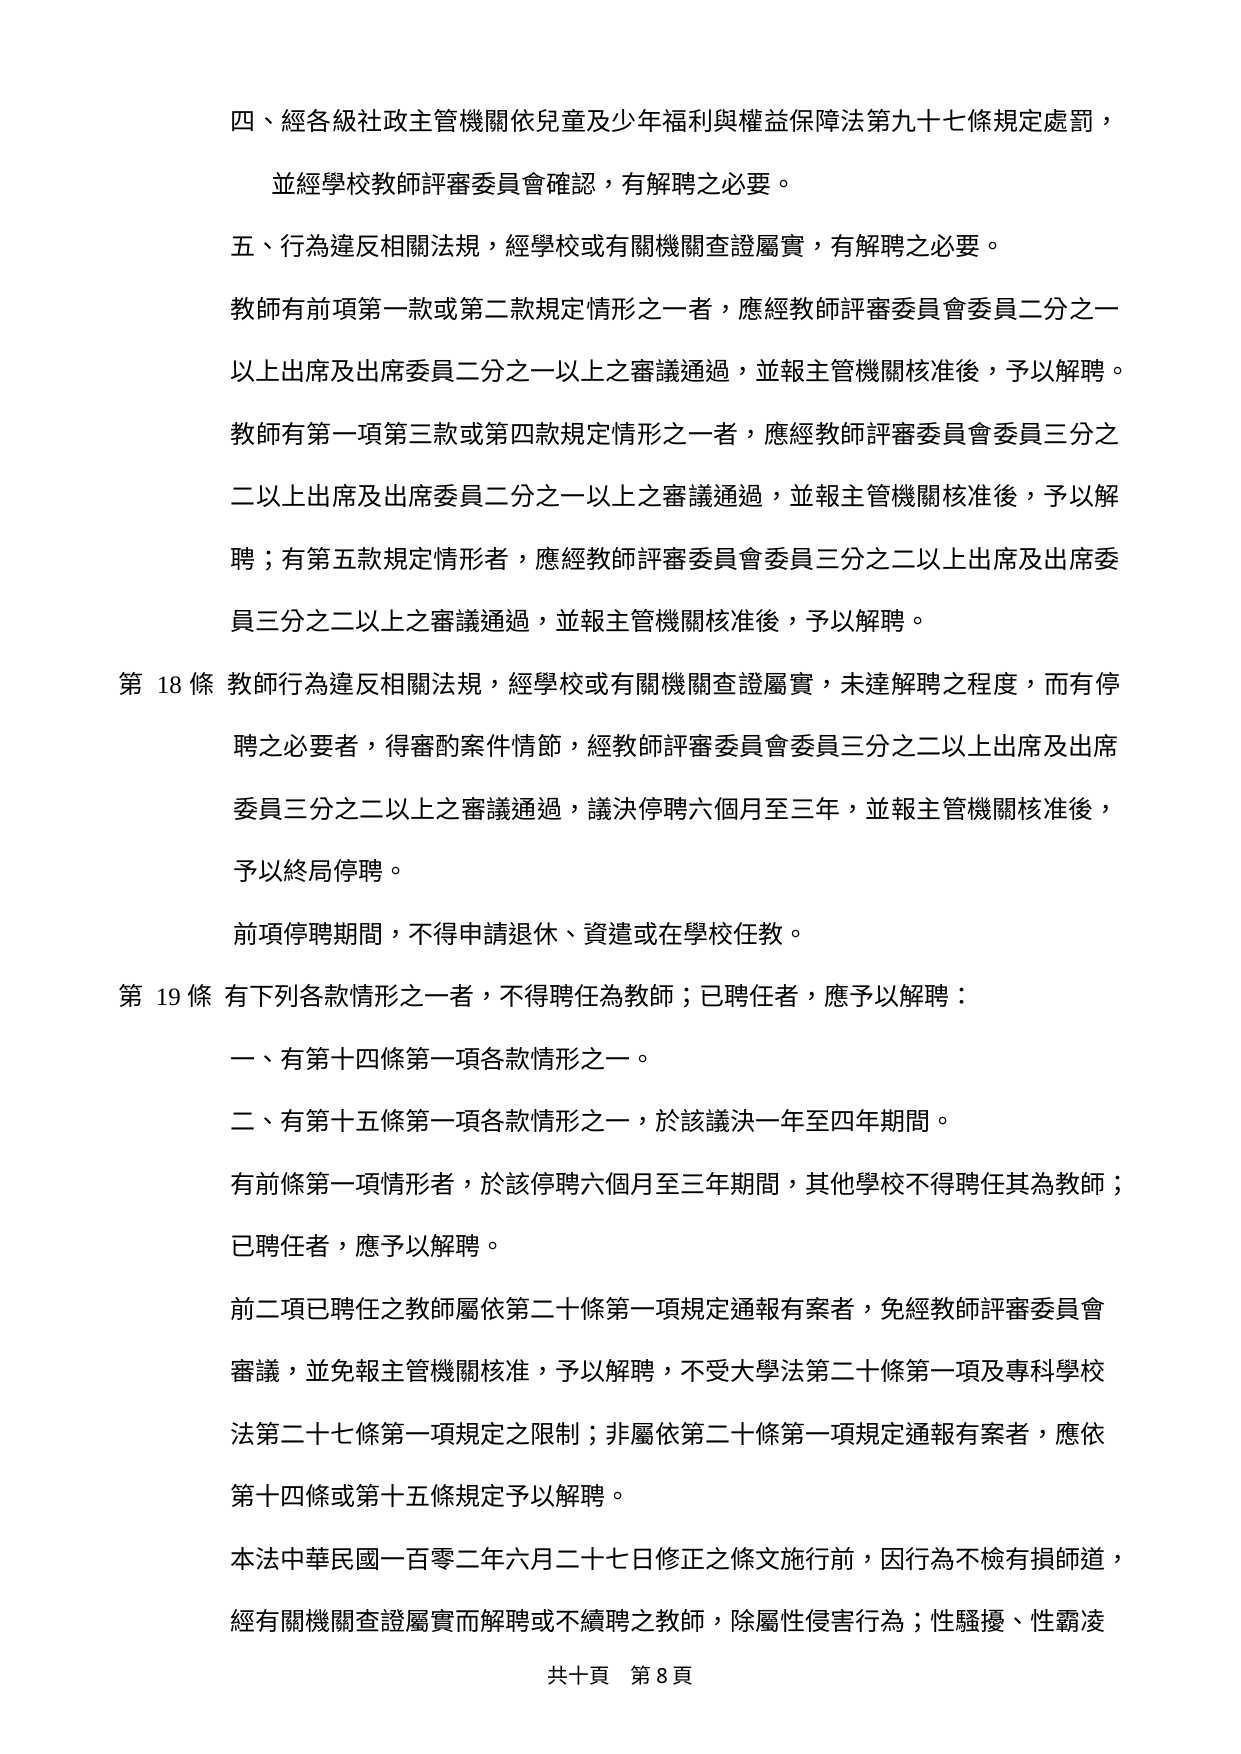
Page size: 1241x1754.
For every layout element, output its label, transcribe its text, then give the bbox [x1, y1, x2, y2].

text 五、行為違反相關法規，經學校或有關機關查證屬實，有解聘之必要。 [230, 203, 1122, 266]
text 四、經各級社政主管機關依兒童及少年福利與權益保障法第九十七條規定處罰，並經學校教師評審委員會確認，有解聘之必要。 [230, 78, 1122, 203]
text 本法中華民國一百零二年六月二十七日修正之條文施行前，因行為不檢有損師道，經有關機關查證屬實而解聘或不續聘之教師，除屬性侵害行為；性騷擾、性霸凌行為、行為違反相關法令且情節重大；體罰或霸凌學生造成其身心嚴重侵害者外，於解聘或不續聘生效日起算逾四年者，得聘任為教師。 [230, 1516, 1122, 1641]
text 一、有第十四條第一項各款情形之一。 [118, 1016, 1122, 1078]
text 有前條第一項情形者，於該停聘六個月至三年期間，其他學校不得聘任其為教師；已聘任者，應予以解聘。 [230, 1141, 1122, 1266]
text 前項停聘期間，不得申請退休、資遣或在學校任教。 [118, 891, 1122, 953]
text 教師有前項第一款或第二款規定情形之一者，應經教師評審委員會委員二分之一以上出席及出席委員二分之一以上之審議通過，並報主管機關核准後，予以解聘。 [230, 266, 1122, 391]
text 第 18 條 教師行為違反相關法規，經學校或有關機關查證屬實，未達解聘之程度，而有停聘之必要者，得審酌案件情節，經教師評審委員會委員三分之二以上出席及出席委員三分之二以上之審議通過，議決停聘六個月至三年，並報主管機關核准後，予以終局停聘。 [118, 641, 1122, 891]
text 二、有第十五條第一項各款情形之一，於該議決一年至四年期間。 [118, 1078, 1122, 1141]
text 第 19 條 有下列各款情形之一者，不得聘任為教師；已聘任者，應予以解聘： [118, 953, 1122, 1016]
text 教師有第一項第三款或第四款規定情形之一者，應經教師評審委員會委員三分之二以上出席及出席委員二分之一以上之審議通過，並報主管機關核准後，予以解聘；有第五款規定情形者，應經教師評審委員會委員三分之二以上出席及出席委員三分之二以上之審議通過，並報主管機關核准後，予以解聘。 [230, 391, 1122, 641]
text 前二項已聘任之教師屬依第二十條第一項規定通報有案者，免經教師評審委員會審議，並免報主管機關核准，予以解聘，不受大學法第二十條第一項及專科學校法第二十七條第一項規定之限制；非屬依第二十條第一項規定通報有案者，應依第十四條或第十五條規定予以解聘。 [230, 1266, 1122, 1516]
